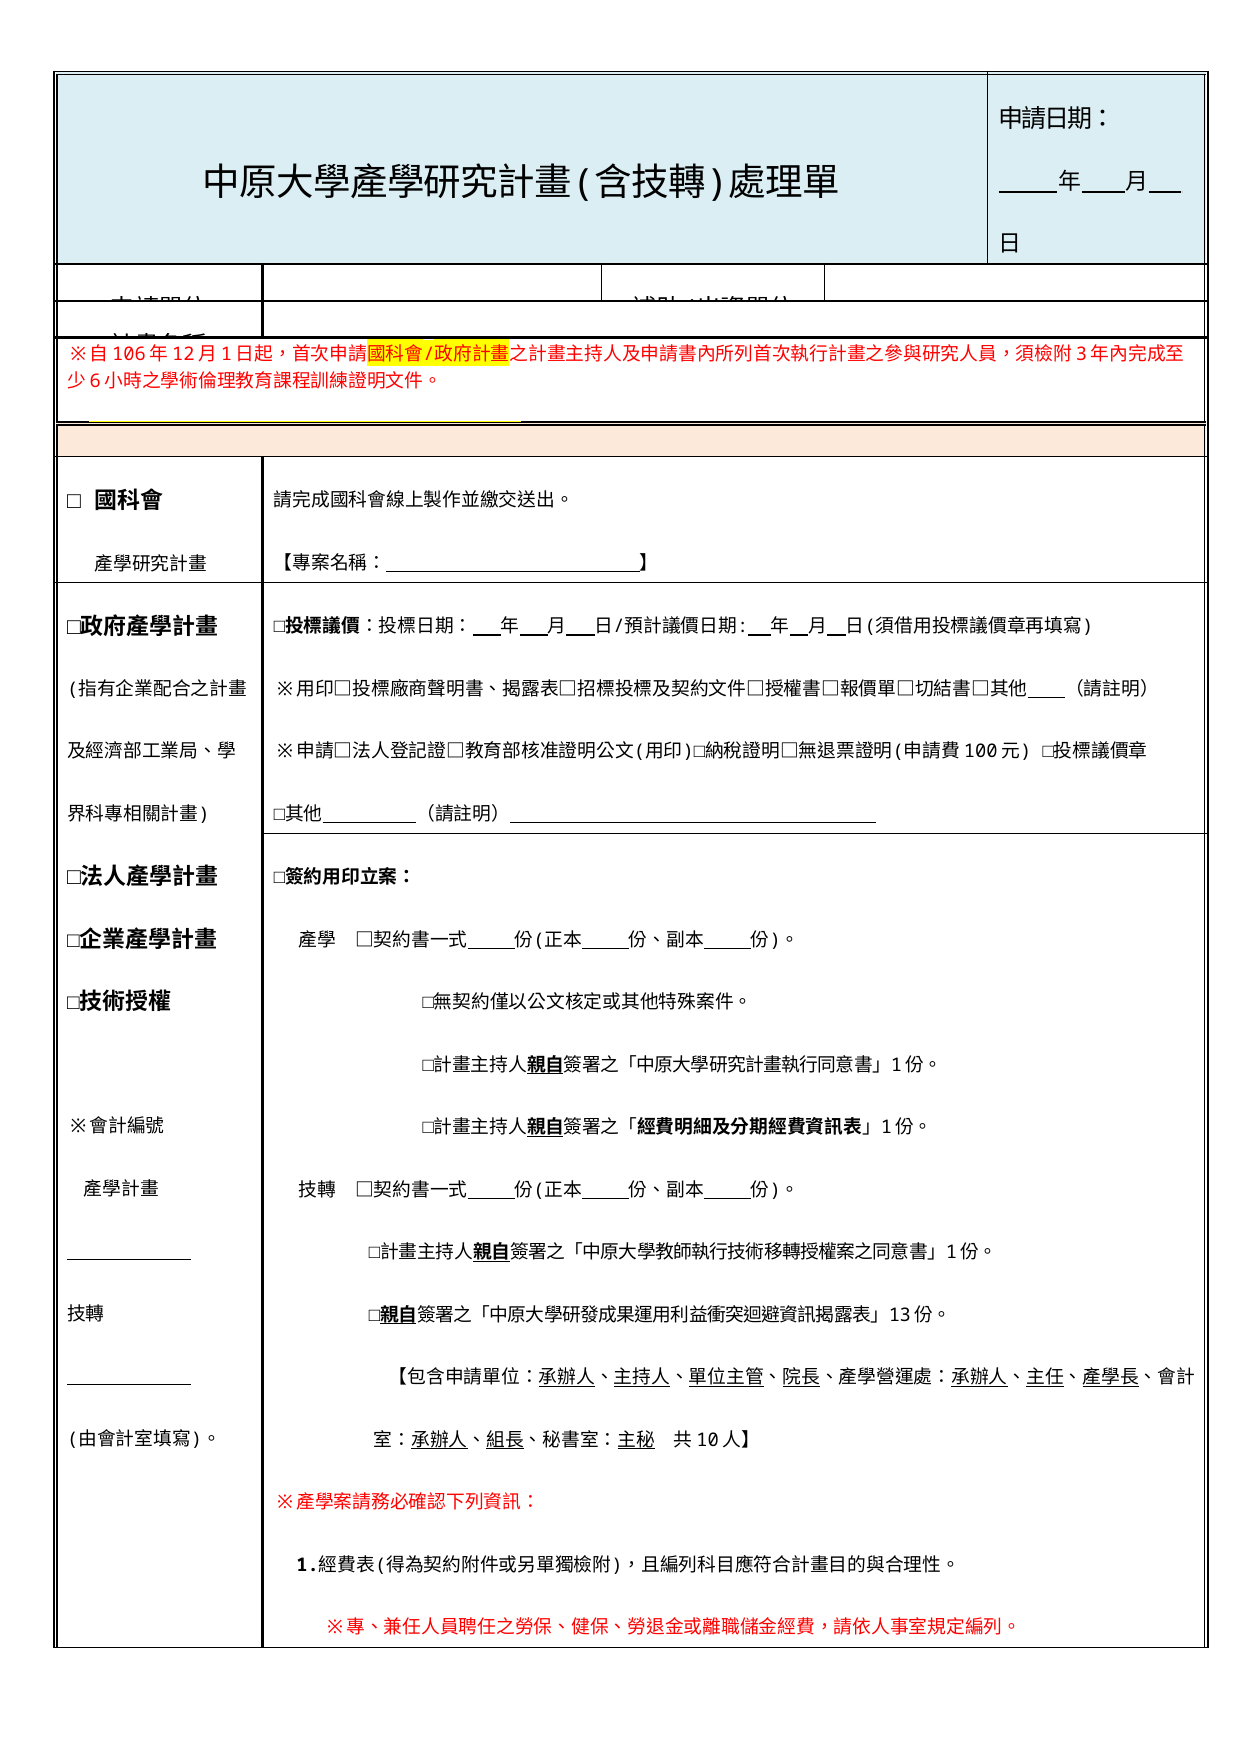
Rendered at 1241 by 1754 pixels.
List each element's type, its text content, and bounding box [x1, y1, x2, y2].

table_cell □簽約用印立案： 產學 □契約書一式 份(正本 份、副本 份)。 □無契約僅以公文核定或其他特殊案件。 □計畫主持人親自簽署之「中原大學研究計畫執行同意書」1份。 □計畫主持人親自簽署之「經費明細及分期經費資訊表」1份。 技轉 □契約書一式 份(正本 份、副本 份)。 □計畫主持人親自簽署之「中原大學教師執行技術移轉授權案之同意書」1份。 □親自簽署之「中原大學研發成果運用利益衝突迴避資訊揭露表」13份。 【包含申請單位：承辦人、主持人、單位主管、院長、產學營運處：承辦人、主任、產學長、會計室：承辦人、組長、秘書室：主秘 共10人】 ※產學案請務必確認下列資訊： 1.經費表(得為契約附件或另單獨檢附)，且編列科目應符合計畫目的與合理性。 ※專、兼任人員聘任之勞保、健保、勞退金或離職儲金經費，請依人事室規定編列。 [264, 834, 1204, 1647]
table_cell 申請單位 [58, 265, 261, 299]
table_cell □ 國科會 產學研究計畫 [58, 457, 261, 582]
table_cell 補助/出資單位 [602, 265, 824, 299]
table_cell 計畫名稱 [58, 302, 261, 336]
table_cell 業務項目 [58, 426, 1204, 456]
table_cell □政府產學計畫 (指有企業配合之計畫及經濟部工業局、學界科專相關計畫) □法人產學計畫 □企業產學計畫 □技術授權 ※會計編號 產學計畫 技轉 (由會計室填寫)。 [58, 583, 261, 1647]
table_header 申請日期： 年 月 日 [988, 75, 1204, 263]
table_cell [264, 302, 1204, 336]
table_cell □投標議價：投標日期： 年 月 日/預計議價日期: 年 月 日(須借用投標議價章再填寫) ※用印□投標廠商聲明書、揭露表□招標投標及契約文件□授權書□報價單□切結書□其他 （請註明） ※申請□法人登記證□教育部核准證明公文(用印)□納稅證明□無退票證明(申請費100元) □投標議價章 □其他 （請註明） [264, 583, 1204, 833]
table_cell 請完成國科會線上製作並繳交送出。 【專案名稱： 】 [264, 457, 1204, 582]
table_cell [264, 265, 601, 299]
table_header 中原大學產學研究計畫(含技轉)處理單 [58, 75, 987, 263]
table_cell ※自106年12月1日起，首次申請國科會/政府計畫之計畫主持人及申請書內所列首次執行計畫之參與研究人員，須檢附3年內完成至少6小時之學術倫理教育課程訓練證明文件。 ※如計畫內容主要為開課培訓性質，送請推廣處辦理。 [58, 339, 1204, 421]
table_cell [825, 265, 1204, 299]
